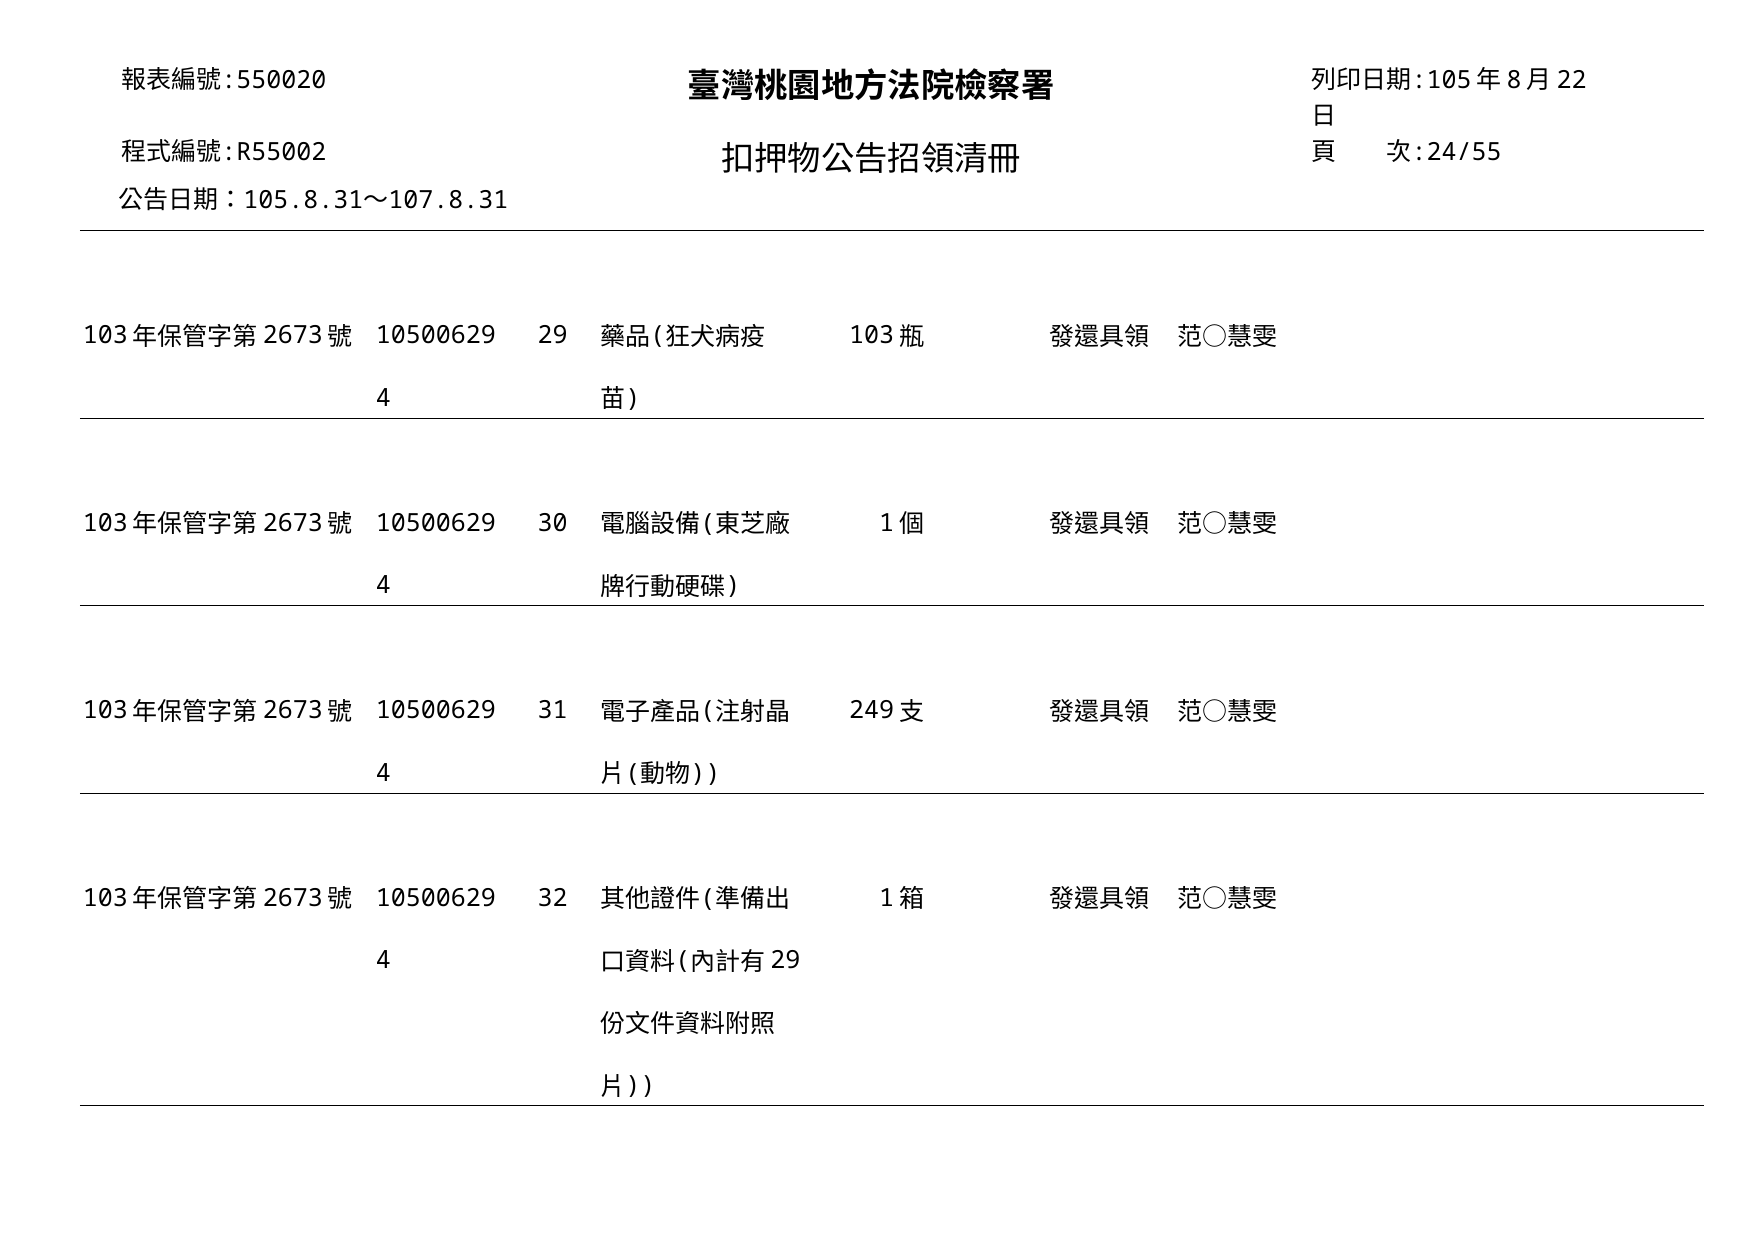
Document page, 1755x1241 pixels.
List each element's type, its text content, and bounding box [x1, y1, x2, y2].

table_cell 32 [507, 794, 597, 1105]
table_cell 發還具領 [1046, 231, 1175, 417]
table_cell 1個 [808, 419, 927, 605]
table_cell [927, 794, 1046, 1105]
table_cell 其他證件(準備出口資料(內計有29份文件資料附照片)) [597, 794, 807, 1105]
table_cell [1575, 231, 1704, 417]
table_cell 31 [507, 606, 597, 792]
table_cell [927, 419, 1046, 605]
table_cell 1箱 [808, 794, 927, 1105]
table_cell [927, 606, 1046, 792]
table_cell 電腦設備(東芝廠牌行動硬碟) [597, 419, 807, 605]
table_cell [1317, 231, 1575, 417]
table_cell 發還具領 [1046, 794, 1175, 1105]
table_cell 29 [507, 231, 597, 417]
table_cell 藥品(狂犬病疫苗) [597, 231, 807, 417]
table_cell 范○慧雯 [1175, 606, 1317, 792]
table_cell 103年保管字第2673號 [80, 231, 373, 417]
table_cell [1575, 419, 1704, 605]
table_cell [1575, 794, 1704, 1105]
table_cell 105006294 [373, 231, 507, 417]
table_cell [1317, 606, 1575, 792]
table_cell 發還具領 [1046, 419, 1175, 605]
table_cell 105006294 [373, 606, 507, 792]
table_cell [1317, 419, 1575, 605]
table_cell 105006294 [373, 419, 507, 605]
table_cell 范○慧雯 [1175, 794, 1317, 1105]
table_cell 103瓶 [808, 231, 927, 417]
table_cell [1317, 794, 1575, 1105]
table_cell 103年保管字第2673號 [80, 606, 373, 792]
table_cell 105006294 [373, 794, 507, 1105]
table_cell 范○慧雯 [1175, 231, 1317, 417]
table_cell 103年保管字第2673號 [80, 794, 373, 1105]
table_cell 電子產品(注射晶片(動物)) [597, 606, 807, 792]
table_cell [927, 231, 1046, 417]
table_cell 249支 [808, 606, 927, 792]
table_cell 發還具領 [1046, 606, 1175, 792]
table_cell 范○慧雯 [1175, 419, 1317, 605]
table_cell 103年保管字第2673號 [80, 419, 373, 605]
table_cell [1575, 606, 1704, 792]
table_cell 30 [507, 419, 597, 605]
